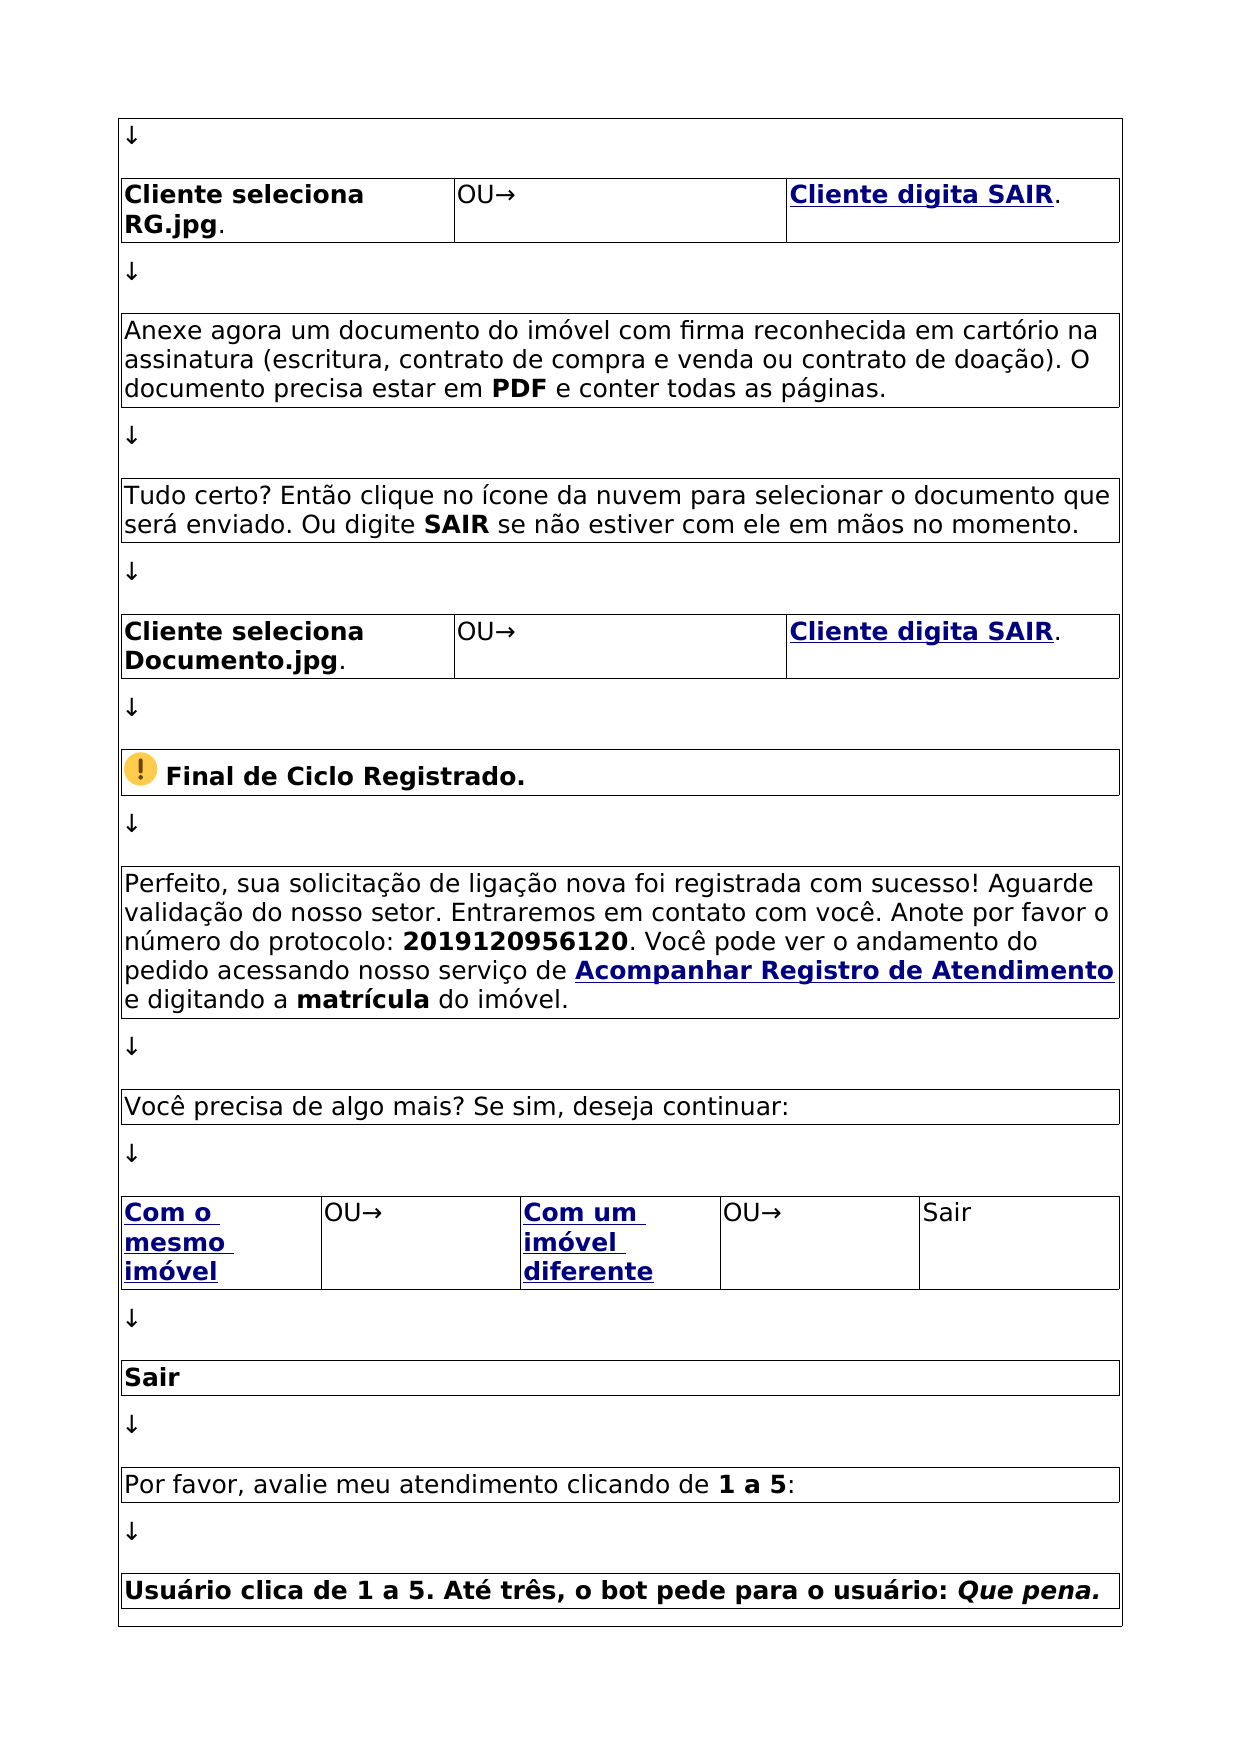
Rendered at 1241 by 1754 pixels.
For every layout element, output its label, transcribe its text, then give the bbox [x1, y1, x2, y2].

table_header Sair [920, 1197, 1119, 1289]
table_header Perfeito, sua solicitação de ligação nova foi registrada com sucesso! Aguarde validação do nosso setor. Entraremos em contato com você. Anote por favor o número do protocolo: 2019120956120. Você pode ver o andamento do pedido acessando nosso serviço de Acompanhar Registro de Atendimento e digitando a matrícula do imóvel. [122, 867, 1119, 1018]
table_header Usuário clica de 1 a 5. Até três, o bot pede para o usuário: Que pena. [122, 1574, 1119, 1608]
table_header Anexe agora um documento do imóvel com firma reconhecida em cartório na assinatura (escritura, contrato de compra e venda ou contrato de doação). O documento precisa estar em PDF e conter todas as páginas. [122, 314, 1119, 407]
table_header Com um imóvel diferente [521, 1197, 720, 1289]
table_header Por favor, avalie meu atendimento clicando de 1 a 5: [122, 1468, 1119, 1502]
table_header Cliente seleciona Documento.jpg. [122, 615, 454, 678]
table_header ↓ ↓ ↓ ↓ ↓ ↓ ↓ ↓ ↓ ↓ ↓ [119, 119, 1122, 1626]
table_header OU→ [721, 1197, 919, 1289]
table_header Cliente digita SAIR. [787, 615, 1119, 678]
table_header Final de Ciclo Registrado. [122, 750, 1119, 794]
table_header OU→ [455, 179, 786, 242]
table_header Sair [122, 1361, 1119, 1395]
table_header Tudo certo? Então clique no ícone da nuvem para selecionar o documento que será enviado. Ou digite SAIR se não estiver com ele em mãos no momento. [122, 479, 1119, 542]
table_header Cliente digita SAIR. [787, 179, 1119, 242]
table_header Cliente seleciona RG.jpg. [122, 179, 454, 242]
table_header Você precisa de algo mais? Se sim, deseja continuar: [122, 1090, 1119, 1124]
table_header OU→ [455, 615, 786, 678]
table_header Com o mesmo imóvel [122, 1197, 321, 1289]
table_header OU→ [322, 1197, 520, 1289]
